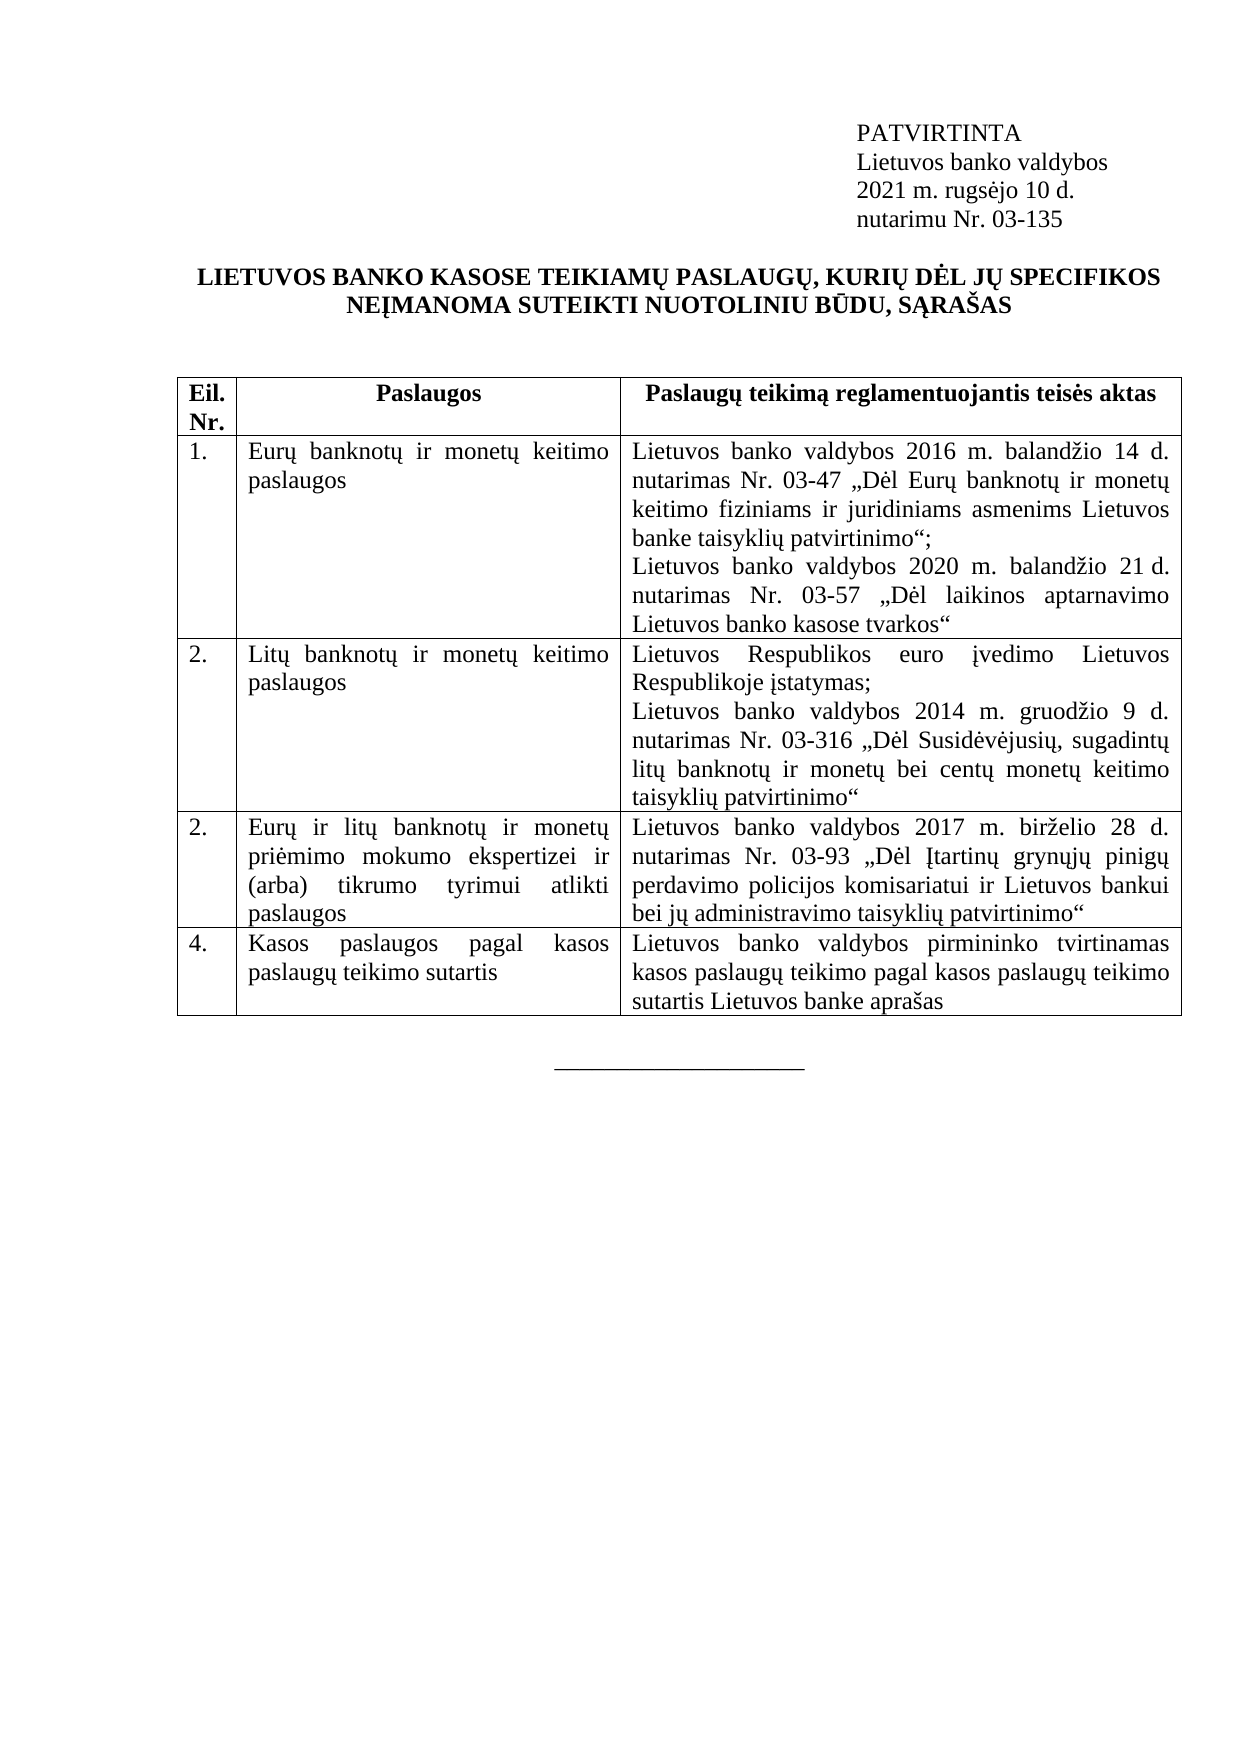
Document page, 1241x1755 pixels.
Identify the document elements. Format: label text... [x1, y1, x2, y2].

text ____________________ [177, 1044, 1181, 1073]
table_cell Lietuvos banko valdybos 2016 m. balandžio 14 d. nutarimas Nr. 03-47 „Dėl Eurų banknotų ir monetų keitimo fiziniams ir juridiniams asmenims Lietuvos banke taisyklių patvirtinimo“; Lietuvos banko valdybos 2020 m. balandžio 21 d. nutarimas Nr. 03-57 „Dėl laikinos aptarnavimo Lietuvos banko kasose tvarkos“ [621, 436, 1181, 638]
table_header Paslaugos [237, 378, 620, 435]
table_cell 2. [178, 812, 236, 927]
table_cell Lietuvos Respublikos euro įvedimo Lietuvos Respublikoje įstatymas; Lietuvos banko valdybos 2014 m. gruodžio 9 d. nutarimas Nr. 03-316 „Dėl Susidėvėjusių, sugadintų litų banknotų ir monetų bei centų monetų keitimo taisyklių patvirtinimo“ [621, 639, 1181, 811]
table_cell Kasos paslaugos pagal kasos paslaugų teikimo sutartis [237, 928, 620, 1014]
text 2021 m. rugsėjo 10 d. [856, 176, 1181, 204]
table_cell 2. [178, 639, 236, 811]
text PATVIRTINTA [177, 118, 1181, 147]
text Lietuvos banko valdybos [177, 147, 1181, 176]
table_header Paslaugų teikimą reglamentuojantis teisės aktas [621, 378, 1181, 435]
table_cell 4. [178, 928, 236, 1014]
table_cell Lietuvos banko valdybos pirmininko tvirtinamas kasos paslaugų teikimo pagal kasos paslaugų teikimo sutartis Lietuvos banke aprašas [621, 928, 1181, 1014]
table_cell Eurų banknotų ir monetų keitimo paslaugos [237, 436, 620, 638]
text LIETUVOS BANKO KASOSE TEIKIAMŲ PASLAUGŲ, KURIŲ DĖL JŲ SPECIFIKOS NEĮMANOMA SUTEIKTI NUOTOLINIU BŪDU, SĄRAŠAS [177, 262, 1181, 319]
table_cell 1. [178, 436, 236, 638]
table_cell Eurų ir litų banknotų ir monetų priėmimo mokumo ekspertizei ir (arba) tikrumo tyrimui atlikti paslaugos [237, 812, 620, 927]
text nutarimu Nr. 03-135 [856, 204, 1181, 233]
table_header Eil. Nr. [178, 378, 236, 435]
table_cell Lietuvos banko valdybos 2017 m. birželio 28 d. nutarimas Nr. 03-93 „Dėl Įtartinų grynųjų pinigų perdavimo policijos komisariatui ir Lietuvos bankui bei jų administravimo taisyklių patvirtinimo“ [621, 812, 1181, 927]
table_cell Litų banknotų ir monetų keitimo paslaugos [237, 639, 620, 811]
